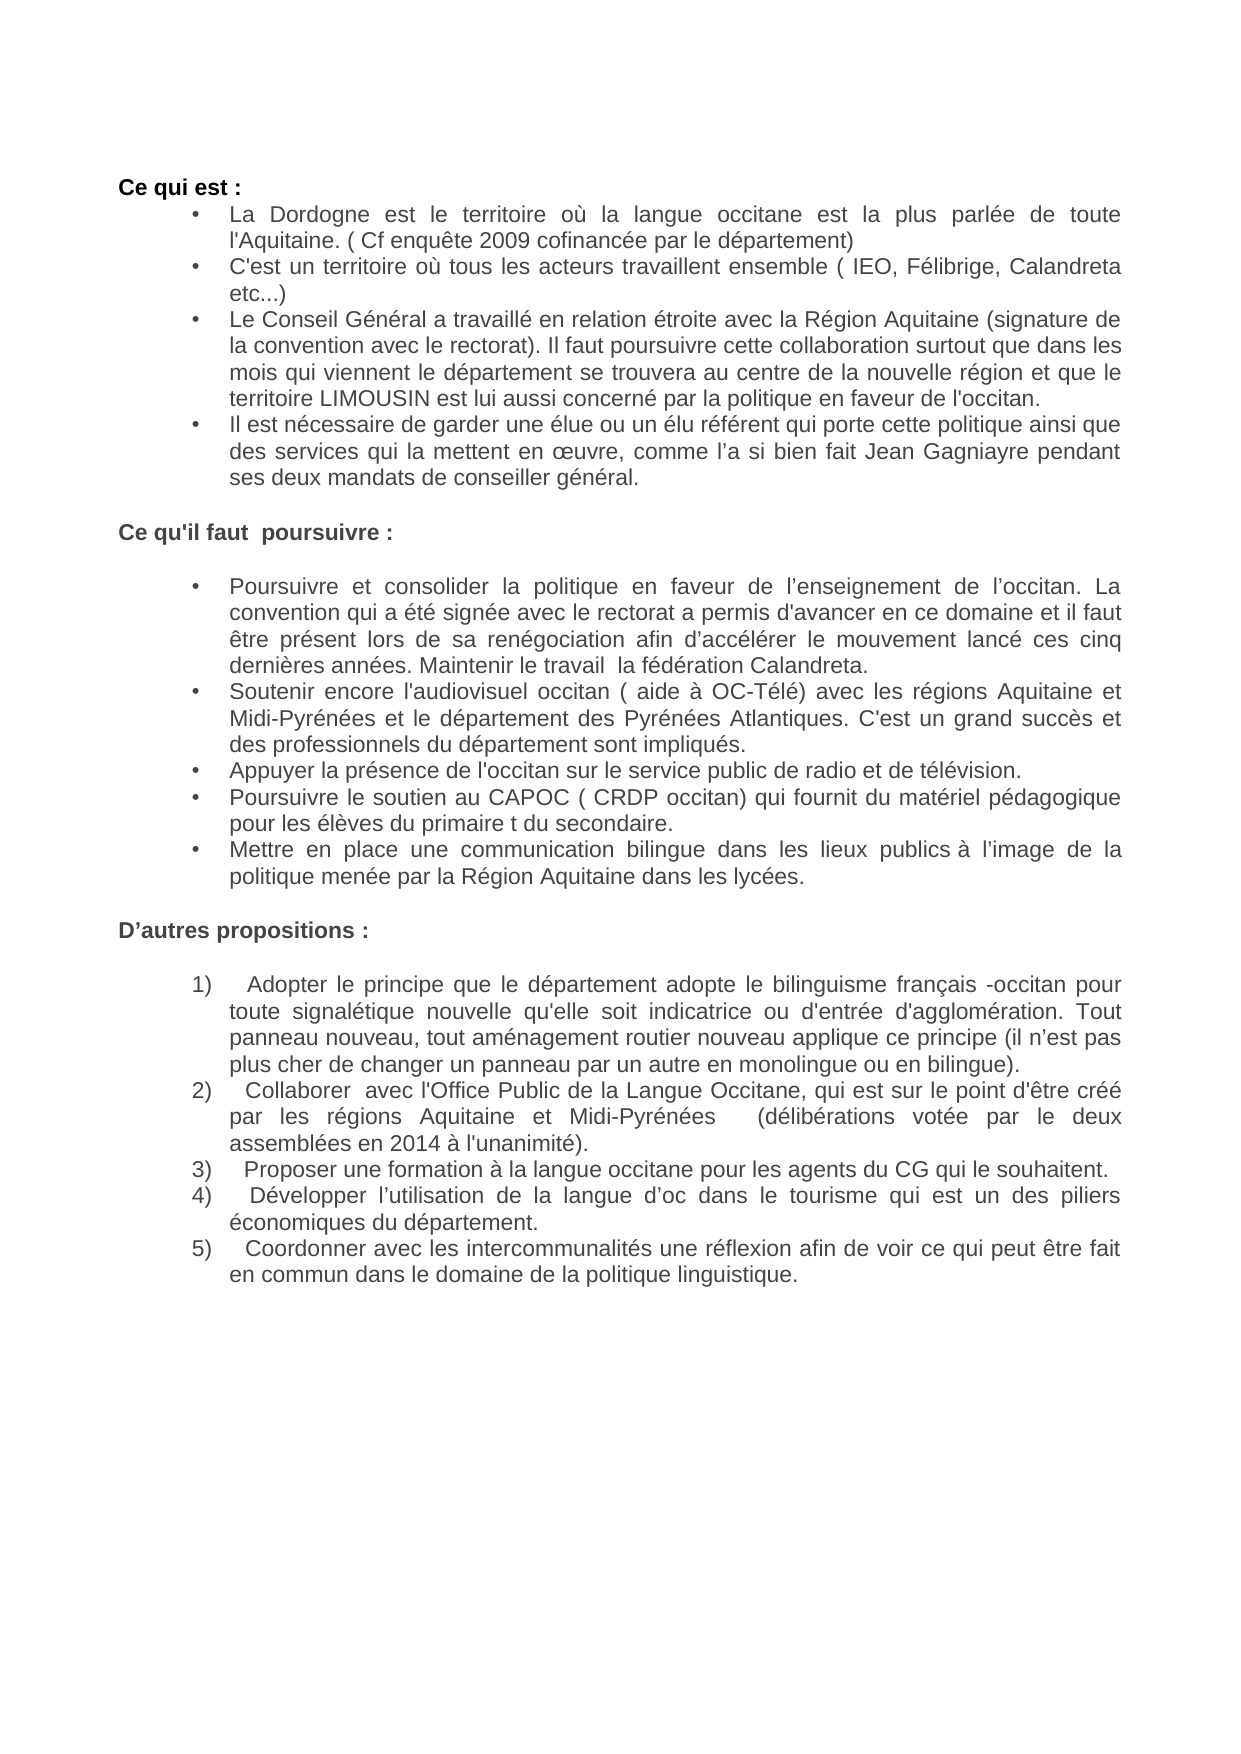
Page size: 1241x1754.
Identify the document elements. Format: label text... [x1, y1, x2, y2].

list La Dordogne est le territoire où la langue occitane est la plus parlée de toute l'Aquitaine. ( Cf enquête 2009 cofinancée par le département) [192, 201, 1122, 253]
list Poursuivre le soutien au CAPOC ( CRDP occitan) qui fournit du matériel pédagogique pour les élèves du primaire t du secondaire. [192, 784, 1122, 836]
text 4) Développer l’utilisation de la langue d’oc dans le tourisme qui est un des piliers économiques du département. [192, 1182, 1122, 1235]
text 3) Proposer une formation à la langue occitane pour les agents du CG qui le souhaitent. [192, 1156, 1122, 1182]
text 2) Collaborer avec l'Office Public de la Langue Occitane, qui est sur le point d'être créé par les régions Aquitaine et Midi-Pyrénées (délibérations votée par le deux assemblées en 2014 à l'unanimité). [192, 1077, 1122, 1156]
list Il est nécessaire de garder une élue ou un élu référent qui porte cette politique ainsi que des services qui la mettent en œuvre, comme l’a si bien fait Jean Gagniayre pendant ses deux mandats de conseiller général. [192, 411, 1122, 490]
list Appuyer la présence de l'occitan sur le service public de radio et de télévision. [192, 757, 1122, 784]
text Ce qui est : [118, 174, 1122, 201]
list Soutenir encore l'audiovisuel occitan ( aide à OC-Télé) avec les régions Aquitaine et Midi-Pyrénées et le département des Pyrénées Atlantiques. C'est un grand succès et des professionnels du département sont impliqués. [192, 678, 1122, 757]
text 1) Adopter le principe que le département adopte le bilinguisme français -occitan pour toute signalétique nouvelle qu'elle soit indicatrice ou d'entrée d'agglomération. Tout panneau nouveau, tout aménagement routier nouveau applique ce principe (il n’est pas plus cher de changer un panneau par un autre en monolingue ou en bilingue). [192, 971, 1122, 1077]
text Ce qu'il faut poursuivre : [118, 518, 1122, 545]
text 5) Coordonner avec les intercommunalités une réflexion afin de voir ce qui peut être fait en commun dans le domaine de la politique linguistique. [192, 1235, 1122, 1288]
list Le Conseil Général a travaillé en relation étroite avec la Région Aquitaine (signature de la convention avec le rectorat). Il faut poursuivre cette collaboration surtout que dans les mois qui viennent le département se trouvera au centre de la nouvelle région et que le territoire LIMOUSIN est lui aussi concerné par la politique en faveur de l'occitan. [192, 306, 1122, 411]
list Mettre en place une communication bilingue dans les lieux publics à l’image de la politique menée par la Région Aquitaine dans les lycées. [192, 836, 1122, 889]
text D’autres propositions : [118, 917, 1122, 943]
list C'est un territoire où tous les acteurs travaillent ensemble ( IEO, Félibrige, Calandreta etc...) [192, 253, 1122, 306]
list Poursuivre et consolider la politique en faveur de l’enseignement de l’occitan. La convention qui a été signée avec le rectorat a permis d'avancer en ce domaine et il faut être présent lors de sa renégociation afin d’accélérer le mouvement lancé ces cinq dernières années. Maintenir le travail la fédération Calandreta. [192, 573, 1122, 678]
